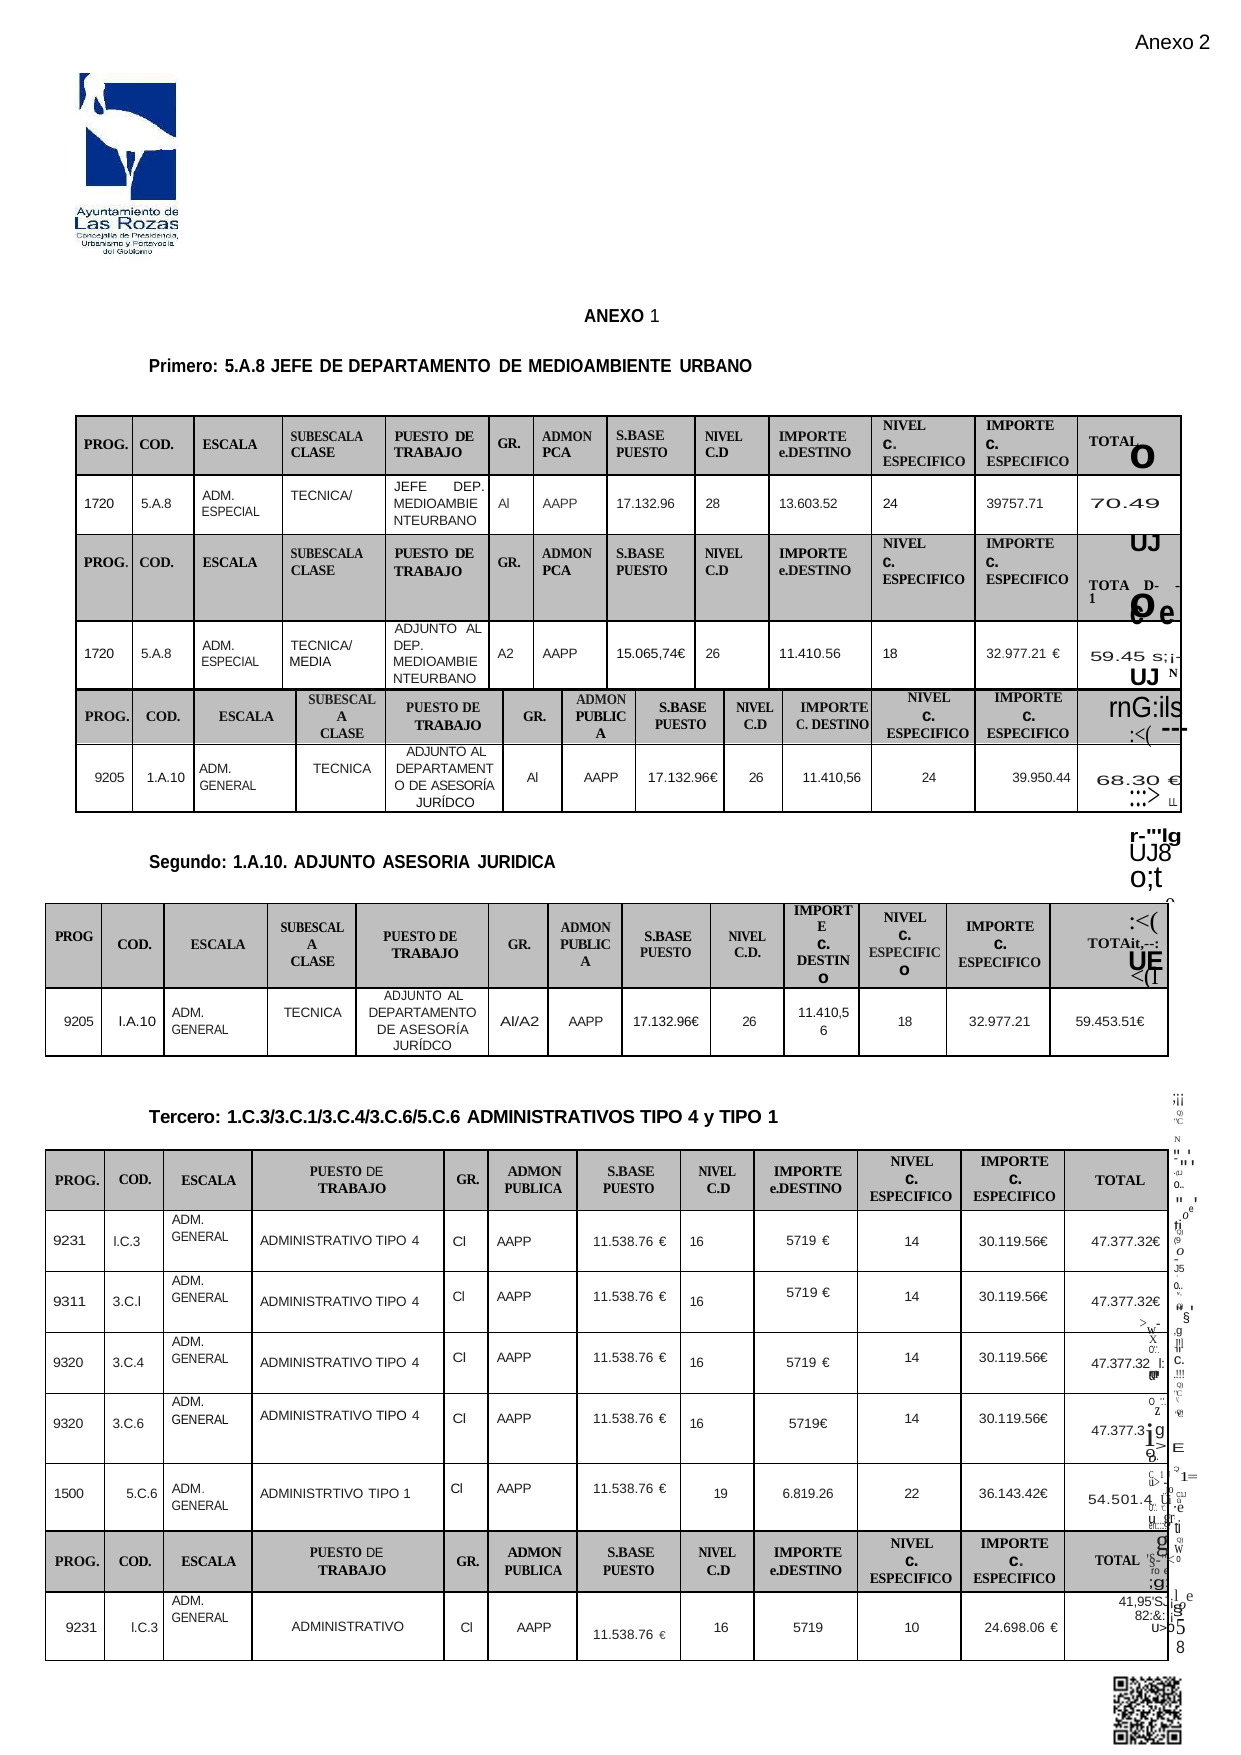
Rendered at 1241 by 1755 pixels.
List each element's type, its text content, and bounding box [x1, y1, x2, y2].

table_cell TECNICA [268, 989, 355, 1055]
table_cell Oz'.'. 47.377.3ig 0>- ,-.. o [1065, 1394, 1167, 1462]
table_cell 59.45 s;¡- N UJ [1078, 622, 1180, 688]
text "oe' [1176, 1191, 1199, 1219]
table_cell ADM. GENERAL [164, 1272, 251, 1332]
table_header ESCALA [164, 1151, 251, 1210]
text "C [1174, 1381, 1182, 1399]
text :, [1176, 1274, 1199, 1282]
table_cell 16 [681, 1593, 753, 1660]
text O) [1184, 1171, 1199, 1177]
table_cell 32.977.21 € [976, 622, 1077, 688]
table_cell rnG:ils :<( --- [1078, 691, 1180, 743]
table_cell ADM. GENERAL [164, 1464, 251, 1530]
table_cell 11.538.76 € [578, 1394, 680, 1462]
list (1J [1174, 1169, 1184, 1177]
text E [1172, 1442, 1185, 1456]
table_header IMPORTE e.DESTINO [755, 1151, 857, 1210]
text ""'' [1169, 1137, 1199, 1659]
table_cell Cl [445, 1394, 487, 1462]
text Primero: 5.A.8 JEFE DE DEPARTAMENTO DE MEDIOAMBIENTE URBANO [149, 355, 1199, 377]
text 8 [1176, 1639, 1199, 1657]
table_cell SUBESCAL A CLASE [297, 691, 385, 743]
text Q) [1183, 1538, 1199, 1544]
table_cell 11.410.56 [770, 622, 871, 688]
table_cell ADMINISTRTIVO TIPO 1 [253, 1464, 443, 1530]
table_cell AAPP [489, 1272, 576, 1332]
table_cell AAPP [489, 1464, 576, 1530]
text (9 [1174, 1236, 1199, 1245]
text "C [1174, 1117, 1183, 1126]
text ;¡¡ [33, 1087, 1185, 1107]
table_cell 24 [872, 745, 974, 811]
text c. [1181, 1352, 1199, 1367]
table_cell 11.538.76 € [578, 1593, 680, 1660]
table_cell 15.065,74€ [608, 622, 694, 688]
table_header IMPORT E c. DESTIN o [785, 904, 858, 987]
table_cell NIVEL c. ESPECIFICO [872, 535, 974, 620]
table_cell 30.119.56€ [962, 1333, 1064, 1393]
table_cell l.A.10 [102, 989, 163, 1055]
table_cell ADM. GENERAL [164, 1394, 251, 1462]
table_cell ADMINISTRATIVO TIPO 4 [253, 1211, 443, 1271]
text o.. [1174, 1278, 1184, 1292]
text ti [1174, 1518, 1199, 1538]
table_cell X O'.'. 47.377.32ul: a "' [1065, 1333, 1167, 1393]
table_header S.BASE PUESTO [578, 1151, 680, 1210]
text o [1176, 1551, 1199, 1565]
table_cell 17.132.96€ [636, 745, 723, 811]
table_header NIVEL C.D [681, 1151, 753, 1210]
table_cell ADM. GENERAL [195, 745, 295, 811]
text loe [1174, 1584, 1199, 1605]
table_cell PROG. [77, 535, 132, 620]
table_cell Cl [445, 1211, 487, 1271]
table_cell 14 [858, 1211, 960, 1271]
table_cell 9205 [77, 745, 132, 811]
table_cell S.BASE PUESTO [608, 535, 694, 620]
table_header :<( TOTAit,--: UE <(l [1051, 904, 1167, 987]
table_cell ADMINISTRATIVO TIPO 4 [253, 1272, 443, 1332]
table_header NIVEL c. ESPECIFICO [872, 417, 974, 474]
text o;t [1129, 874, 1199, 891]
table_header PUESTO DE TRABAJO [386, 417, 488, 474]
text "C [1174, 1410, 1184, 1419]
table_cell IMPORTE C. DESTINO [783, 691, 871, 743]
table_cell IMPORTE e.DESTINO [755, 1532, 857, 1591]
table_cell 11.410,56 [783, 745, 871, 811]
table_cell 24 [872, 476, 974, 533]
table_header NIVEL c. ESPECIFICO [858, 1151, 960, 1210]
table_cell 26 [725, 745, 782, 811]
table_header TOTAL o [1078, 417, 1180, 474]
text [33, 1289, 39, 1297]
text ·e [1174, 1499, 1184, 1516]
table_cell 5719 € [755, 1211, 857, 1271]
table_cell g TOTAL '§-"< ro e ;g: [1065, 1532, 1167, 1591]
table_cell 3.C.6 [105, 1394, 163, 1462]
table_cell 26 [711, 989, 783, 1055]
table_cell 17.132.96€ [623, 989, 710, 1055]
table_cell GR. [445, 1532, 487, 1591]
table_cell 22 [858, 1464, 960, 1530]
table_cell ADM. ESPECIAL [195, 476, 282, 533]
table_cell NIVEL c. ESPECIFICO [858, 1532, 960, 1591]
text o [1176, 1243, 1184, 1254]
table_cell 17.132.96 [608, 476, 694, 533]
table_cell C>1-J ui ro 54.501.4 Üi O'.'. "C u gr en:::::::: [1065, 1464, 1167, 1530]
table_header NIVEL C.D [696, 417, 768, 474]
table_header ESCALA [165, 904, 267, 987]
table_cell 16 [681, 1394, 753, 1462]
table_header GR. [490, 417, 533, 474]
text [33, 1381, 39, 1399]
table_header IMPORTE c. ESPECIFICO [962, 1151, 1064, 1210]
table_cell 47.377.32€ [1065, 1211, 1167, 1271]
table_cell 6.819.26 [755, 1464, 857, 1530]
table_cell 39.950.44 [976, 745, 1077, 811]
table_header GR. [489, 904, 547, 987]
text ""'' [39, 1149, 45, 1659]
table_cell ESCALA [164, 1532, 251, 1591]
table_cell 5719 [755, 1593, 857, 1660]
table_cell 26 [696, 622, 768, 688]
text w [1174, 1537, 1183, 1557]
table_cell AAPP [563, 745, 635, 811]
table_cell 19 [681, 1464, 753, 1530]
table_header S.BASE PUESTO [623, 904, 710, 987]
table_cell l.C.3 [105, 1211, 163, 1271]
table_cell TECNICA [297, 745, 385, 811]
table_cell ADM. GENERAL [165, 989, 267, 1055]
table_header NIVEL c. ESPECIFIC o [860, 904, 946, 987]
table_cell 30.119.56€ [962, 1394, 1064, 1462]
table_cell 5719 € [755, 1272, 857, 1332]
table_cell AAPP [534, 476, 606, 533]
table_header PROG. [46, 1151, 104, 1210]
table_cell ESCALA [195, 691, 295, 743]
table_cell NIVEL C.D [681, 1532, 753, 1591]
table_cell 14 [858, 1333, 960, 1393]
table_cell 18 [872, 622, 974, 688]
table_cell Al [490, 476, 533, 533]
table_cell Al/A2 [489, 989, 547, 1055]
table_header IMPORTE c. ESPECIFICO [947, 904, 1049, 987]
table_cell GR. [504, 691, 561, 743]
text 5 [1176, 1617, 1199, 1639]
table_cell NIVEL C.D [696, 535, 768, 620]
table_cell 10 [858, 1593, 960, 1660]
table_header ADMON PUBLICA [489, 1151, 576, 1210]
table_cell IMPORTE c. ESPECIFICO [976, 535, 1077, 620]
table_header IMPORTE c. ESPECIFICO [976, 417, 1077, 474]
text J!l [1174, 1337, 1199, 1352]
table_cell 11.538.76 € [578, 1333, 680, 1393]
text [33, 1499, 39, 1516]
table_cell Cl [445, 1272, 487, 1332]
table_cell ADM. GENERAL [164, 1593, 251, 1660]
table_cell ADMON PUBLICA [489, 1532, 576, 1591]
table_cell 9231 [46, 1211, 104, 1271]
text ti [1174, 1219, 1199, 1234]
table_cell JEFE DEP. MEDIOAMBIE NTEURBANO [386, 476, 488, 533]
text [33, 1410, 39, 1419]
table_cell 16 [681, 1272, 753, 1332]
table_header S.BASE PUESTO [608, 417, 694, 474]
table_cell 59.453.51€ [1051, 989, 1167, 1055]
table_header GR. [445, 1151, 487, 1210]
table_cell S.BASE PUESTO [636, 691, 723, 743]
table_header ADMON PCA [534, 417, 606, 474]
table_cell ESCALA [195, 535, 282, 620]
table_cell Al [504, 745, 561, 811]
table_cell S.BASE PUESTO [578, 1532, 680, 1591]
table_cell Cl [445, 1593, 487, 1660]
table_cell NIVEL C.D [725, 691, 782, 743]
table_header SUBESCALA CLASE [283, 417, 385, 474]
table_cell 3.C.l [105, 1272, 163, 1332]
table_cell ADMON PCA [534, 535, 606, 620]
table_cell PUESTO DE TRABAJO [253, 1532, 443, 1591]
table_cell COD. [133, 691, 193, 743]
text ,g [1174, 1325, 1199, 1337]
text Segundo: 1.A.10. ADJUNTO ASESORIA JURIDICA UJ8 [149, 848, 1199, 874]
text o [1176, 1251, 1184, 1259]
table_cell PROG. [77, 691, 132, 743]
table_cell TECNICA/ MEDIA [283, 622, 385, 688]
table_cell 70.49 [1078, 476, 1180, 533]
table_cell 30.119.56€ [962, 1211, 1064, 1271]
table_cell 16 [681, 1333, 753, 1393]
table_cell 5.C.6 [105, 1464, 163, 1530]
table_cell 1500 [46, 1464, 104, 1530]
text ANEXO 1 [47, 304, 1197, 326]
table_cell 9231 [46, 1593, 104, 1660]
table_cell 39757.71 [976, 476, 1077, 533]
table_cell 1720 [77, 622, 132, 688]
table_cell GR. [490, 535, 533, 620]
table_cell 11.538.76 € [578, 1464, 680, 1530]
table_cell 32.977.21 [947, 989, 1049, 1055]
table_cell l.C.3 [105, 1593, 163, 1660]
table_cell 9320 [46, 1394, 104, 1462]
table_cell ADJUNTO AL DEPARTAMENTO DE ASESORÍA JURÍDCO [357, 989, 488, 1055]
table_header PUESTO DE TRABAJO [253, 1151, 443, 1210]
table_cell ADMINISTRATIVO [253, 1593, 443, 1660]
table_header IMPORTE e.DESTINO [770, 417, 871, 474]
table_cell AAPP [489, 1333, 576, 1393]
text § [1174, 1605, 1199, 1617]
text - [1174, 1253, 1199, 1266]
table_cell 36.143.42€ [962, 1464, 1064, 1530]
table_cell 18 [860, 989, 946, 1055]
text o [33, 891, 1176, 1060]
table_header COD. [133, 417, 193, 474]
table_header PUESTO DE TRABAJO [357, 904, 488, 987]
table_header ESCALA [195, 417, 282, 474]
table_header ADMON PUBLIC A [549, 904, 621, 987]
table_cell TECNICA/ [283, 476, 385, 533]
table_cell ADM. GENERAL [164, 1333, 251, 1393]
table_cell 3.C.4 [105, 1333, 163, 1393]
table_header PROG. [77, 417, 132, 474]
text .!!! [1174, 1367, 1199, 1381]
table_cell 11.410,5 6 [785, 989, 858, 1055]
table_cell ADM. ESPECIAL [195, 622, 282, 688]
table_cell ADJUNTO AL DEP. MEDIOAMBIE NTEURBANO [386, 622, 488, 688]
text N C1J [1181, 1492, 1199, 1499]
table_cell 1720 [77, 476, 132, 533]
text "' [1176, 1343, 1181, 1369]
table_cell AAPP [489, 1593, 576, 1660]
table_cell 5719€ [755, 1394, 857, 1462]
table_header COD. [105, 1151, 163, 1210]
table_cell UJ TOTAcD-e-1 o [1078, 535, 1180, 620]
table_cell ADMON PUBLIC A [563, 691, 635, 743]
table_cell 11.538.76 € [578, 1211, 680, 1271]
table_cell COD. [105, 1532, 163, 1591]
text -¡Q1=) [1174, 1420, 1199, 1492]
table_cell A2 [490, 622, 533, 688]
table_cell Cl [445, 1333, 487, 1393]
table_cell ADJUNTO AL DEPARTAMENT O DE ASESORÍA JURÍDCO [386, 745, 502, 811]
table_cell 5719 € [755, 1333, 857, 1393]
table_cell AAPP [549, 989, 621, 1055]
table_cell AAPP [489, 1211, 576, 1271]
table_cell 28 [696, 476, 768, 533]
table_cell AAPP [489, 1394, 576, 1462]
text "§' [1176, 1304, 1199, 1325]
text r-"'lg [1129, 825, 1199, 847]
table_cell PUESTO DE TRABAJO [386, 691, 502, 743]
table_cell ADM. GENERAL [164, 1211, 251, 1271]
table_cell ADMINISTRATIVO TIPO 4 [253, 1394, 443, 1462]
table_cell 47.377.32€ >w- [1065, 1272, 1167, 1332]
table_cell 14 [858, 1272, 960, 1332]
table_header COD. [102, 904, 163, 987]
table_header SUBESCAL A CLASE [268, 904, 355, 987]
table_cell 41,95'SJ¡ 82:&:¡¡ U>O [1065, 1593, 1167, 1660]
table_cell 5.A.8 [133, 476, 193, 533]
table_cell 24.698.06 € [962, 1593, 1064, 1660]
table_header TOTAL [1065, 1151, 1167, 1210]
table_header PROG [46, 904, 101, 987]
text Tercero: 1.C.3/3.C.1/3.C.4/3.C.6/5.C.6 ADMINISTRATIVOS TIPO 4 y TIPO 1 Q) [149, 1107, 1199, 1128]
table_cell 1.A.10 [133, 745, 193, 811]
table_cell ADMINISTRATIVO TIPO 4 [253, 1333, 443, 1393]
text J5 [1174, 1266, 1199, 1274]
table_cell 16 [681, 1211, 753, 1271]
table_cell IMPORTE c. ESPECIFICO [976, 691, 1077, 743]
table_cell IMPORTE c. ESPECIFICO [962, 1532, 1064, 1591]
table_cell 11.538.76 € [578, 1272, 680, 1332]
table_cell IMPORTE e.DESTINO [770, 535, 871, 620]
text - [1174, 1150, 1178, 1165]
table_cell AAPP [534, 622, 606, 688]
table_header NIVEL C.D. [711, 904, 783, 987]
table_cell 9320 [46, 1333, 104, 1393]
table_cell 5.A.8 [133, 622, 193, 688]
table_cell 68.30 € :::> LL [1078, 745, 1180, 811]
table_cell 30.119.56€ [962, 1272, 1064, 1332]
table_cell SUBESCALA CLASE [283, 535, 385, 620]
table_cell PROG. [46, 1532, 104, 1591]
table_cell COD. [133, 535, 193, 620]
text V, [1174, 1292, 1183, 1297]
text o.. [1174, 1177, 1199, 1191]
table_cell PUESTO DE TRABAJO [386, 535, 488, 620]
table_cell Cl [445, 1464, 487, 1530]
table_cell 14 [858, 1394, 960, 1462]
table_cell 9311 [46, 1272, 104, 1332]
table_cell 13.603.52 [770, 476, 871, 533]
table_cell NIVEL c. ESPECIFICO [872, 691, 974, 743]
table_cell 9205 [46, 989, 101, 1055]
